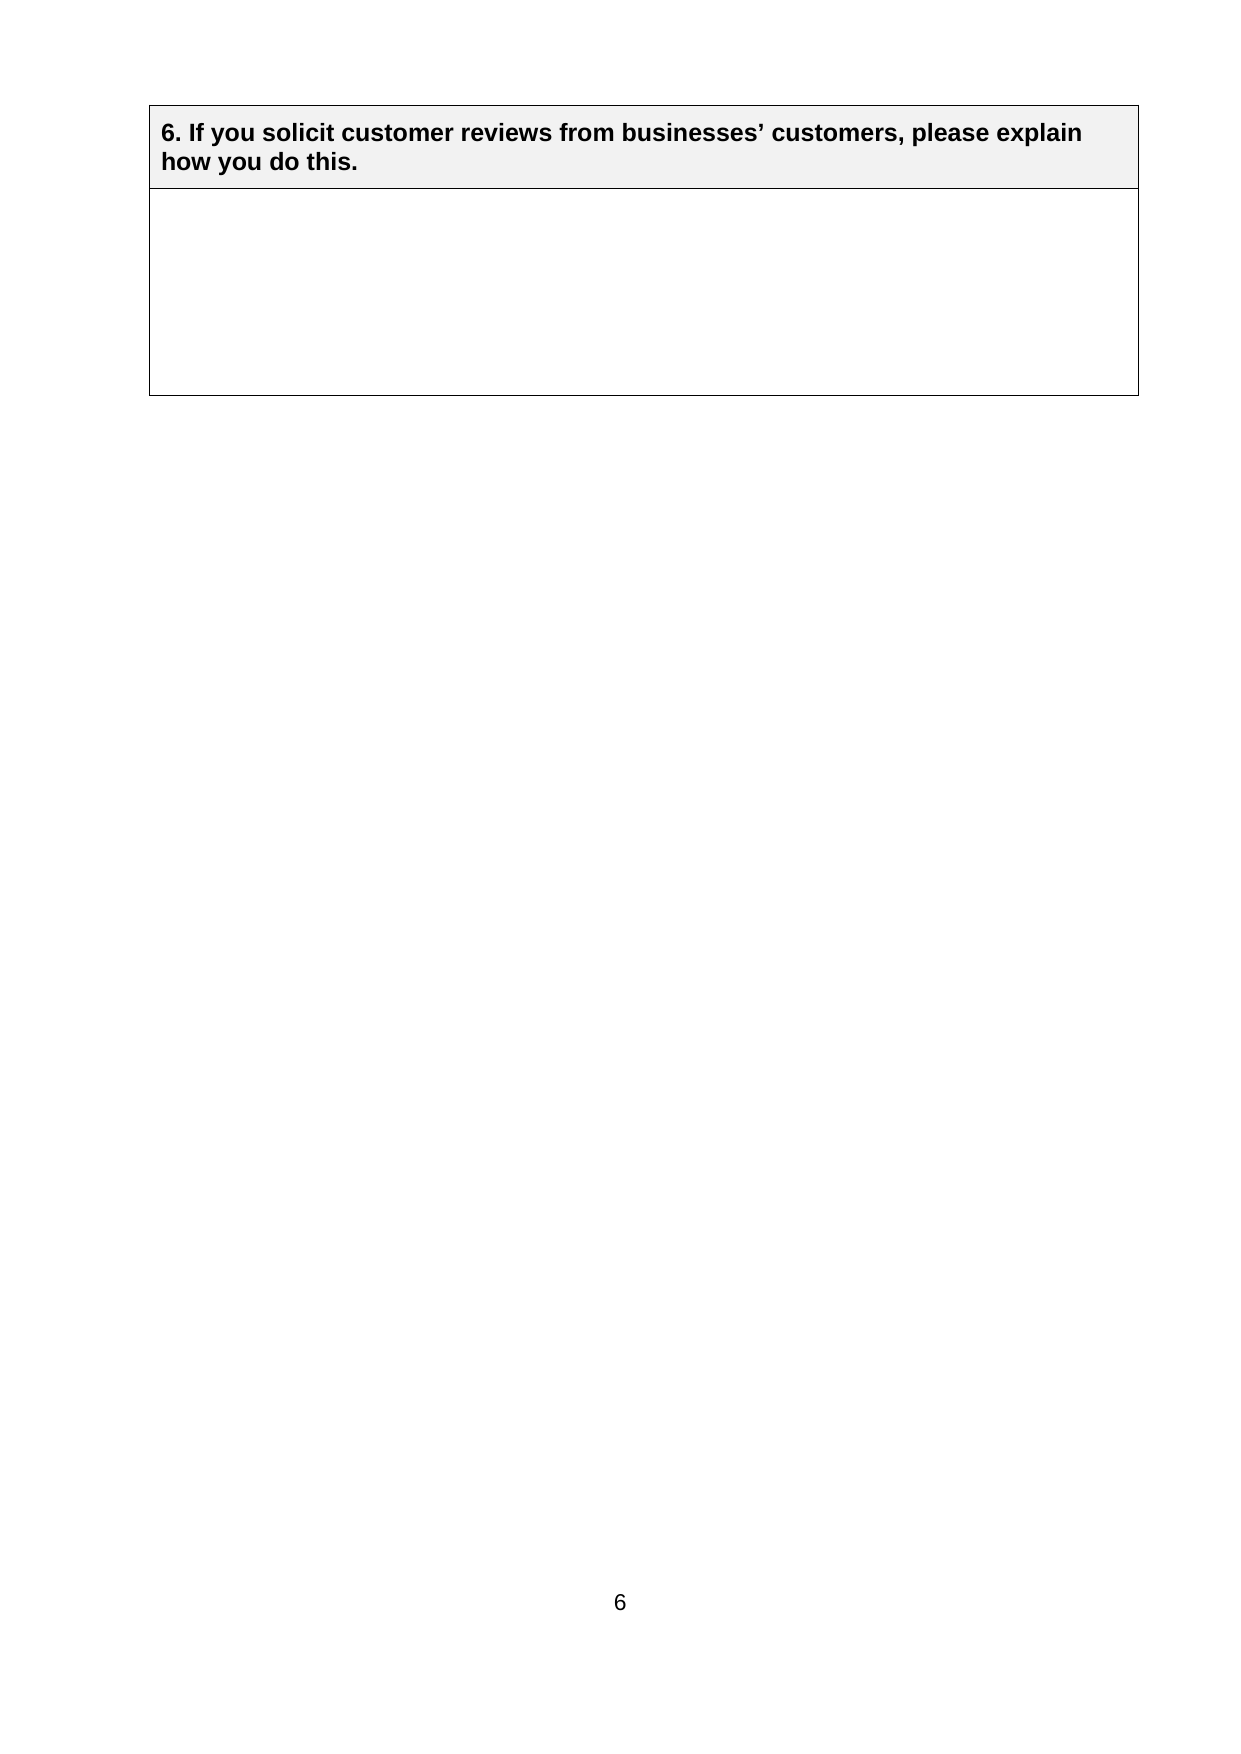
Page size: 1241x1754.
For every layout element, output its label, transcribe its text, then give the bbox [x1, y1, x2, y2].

table_cell [150, 189, 1138, 395]
table_header 6. If you solicit customer reviews from businesses’ customers, please explain how you do this. [150, 106, 1138, 188]
